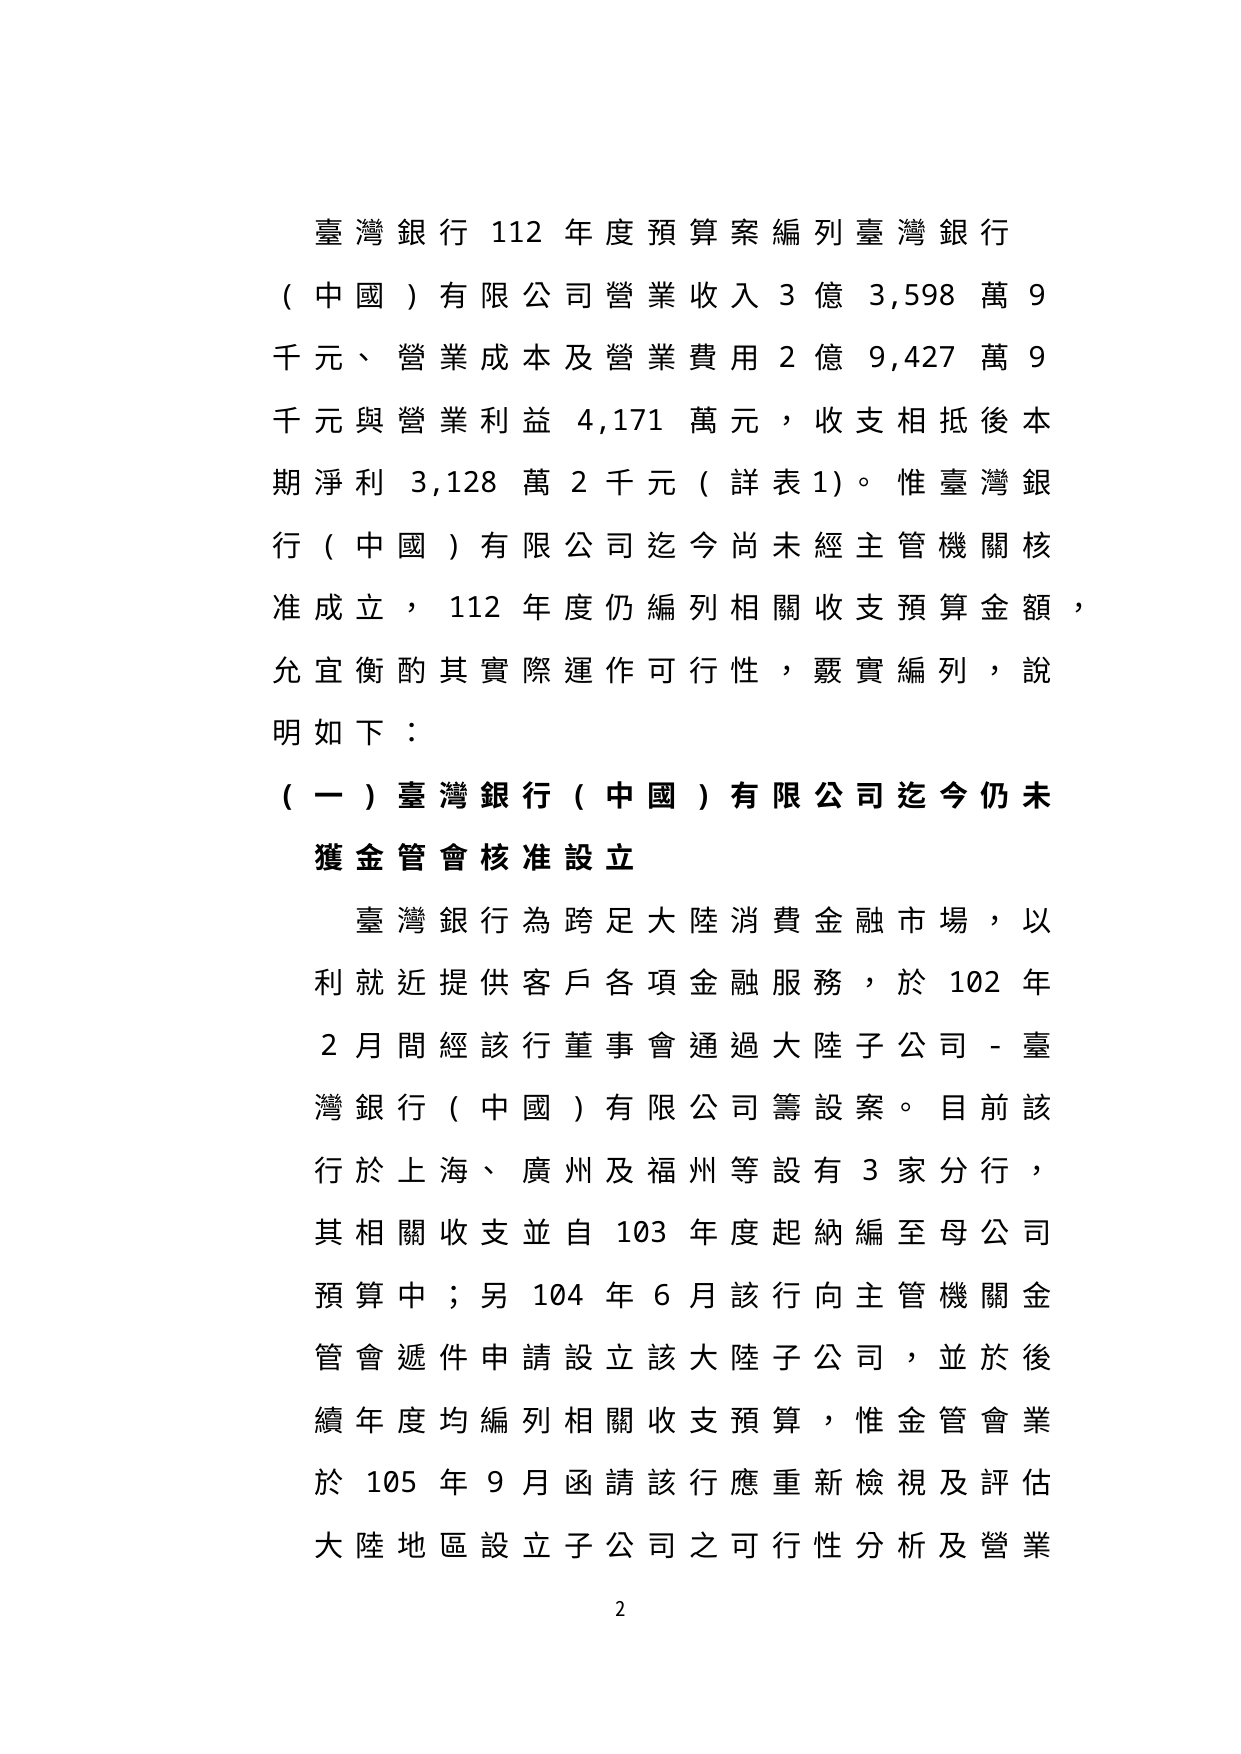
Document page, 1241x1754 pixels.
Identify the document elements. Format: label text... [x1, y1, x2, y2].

text 臺灣銀行112年度預算案編列臺灣銀行(中國)有限公司營業收入3億3,598萬9千元、營業成本及營業費用2億9,427萬9千元與營業利益4,171萬元，收支相抵後本期淨利3,128萬2千元(詳表1)。惟臺灣銀行(中國)有限公司迄今尚未經主管機關核准成立，112年度仍編列相關收支預算金額，允宜衡酌其實際運作可行性，覈實編列，說明如下： [242, 189, 1058, 752]
text (一)臺灣銀行(中國)有限公司迄今仍未獲金管會核准設立 [242, 752, 1058, 877]
text 臺灣銀行為跨足大陸消費金融市場，以利就近提供客戶各項金融服務，於102年2月間經該行董事會通過大陸子公司-臺灣銀行(中國)有限公司籌設案。目前該行於上海、廣州及福州等設有3家分行，其相關收支並自103年度起納編至母公司預算中；另104年6月該行向主管機關金管會遞件申請設立該大陸子公司，並於後續年度均編列相關收支預算，惟金管會業於105年9月函請該行應重新檢視及評估大陸地區設立子公司之可行性分析及營業 [271, 877, 1058, 1564]
